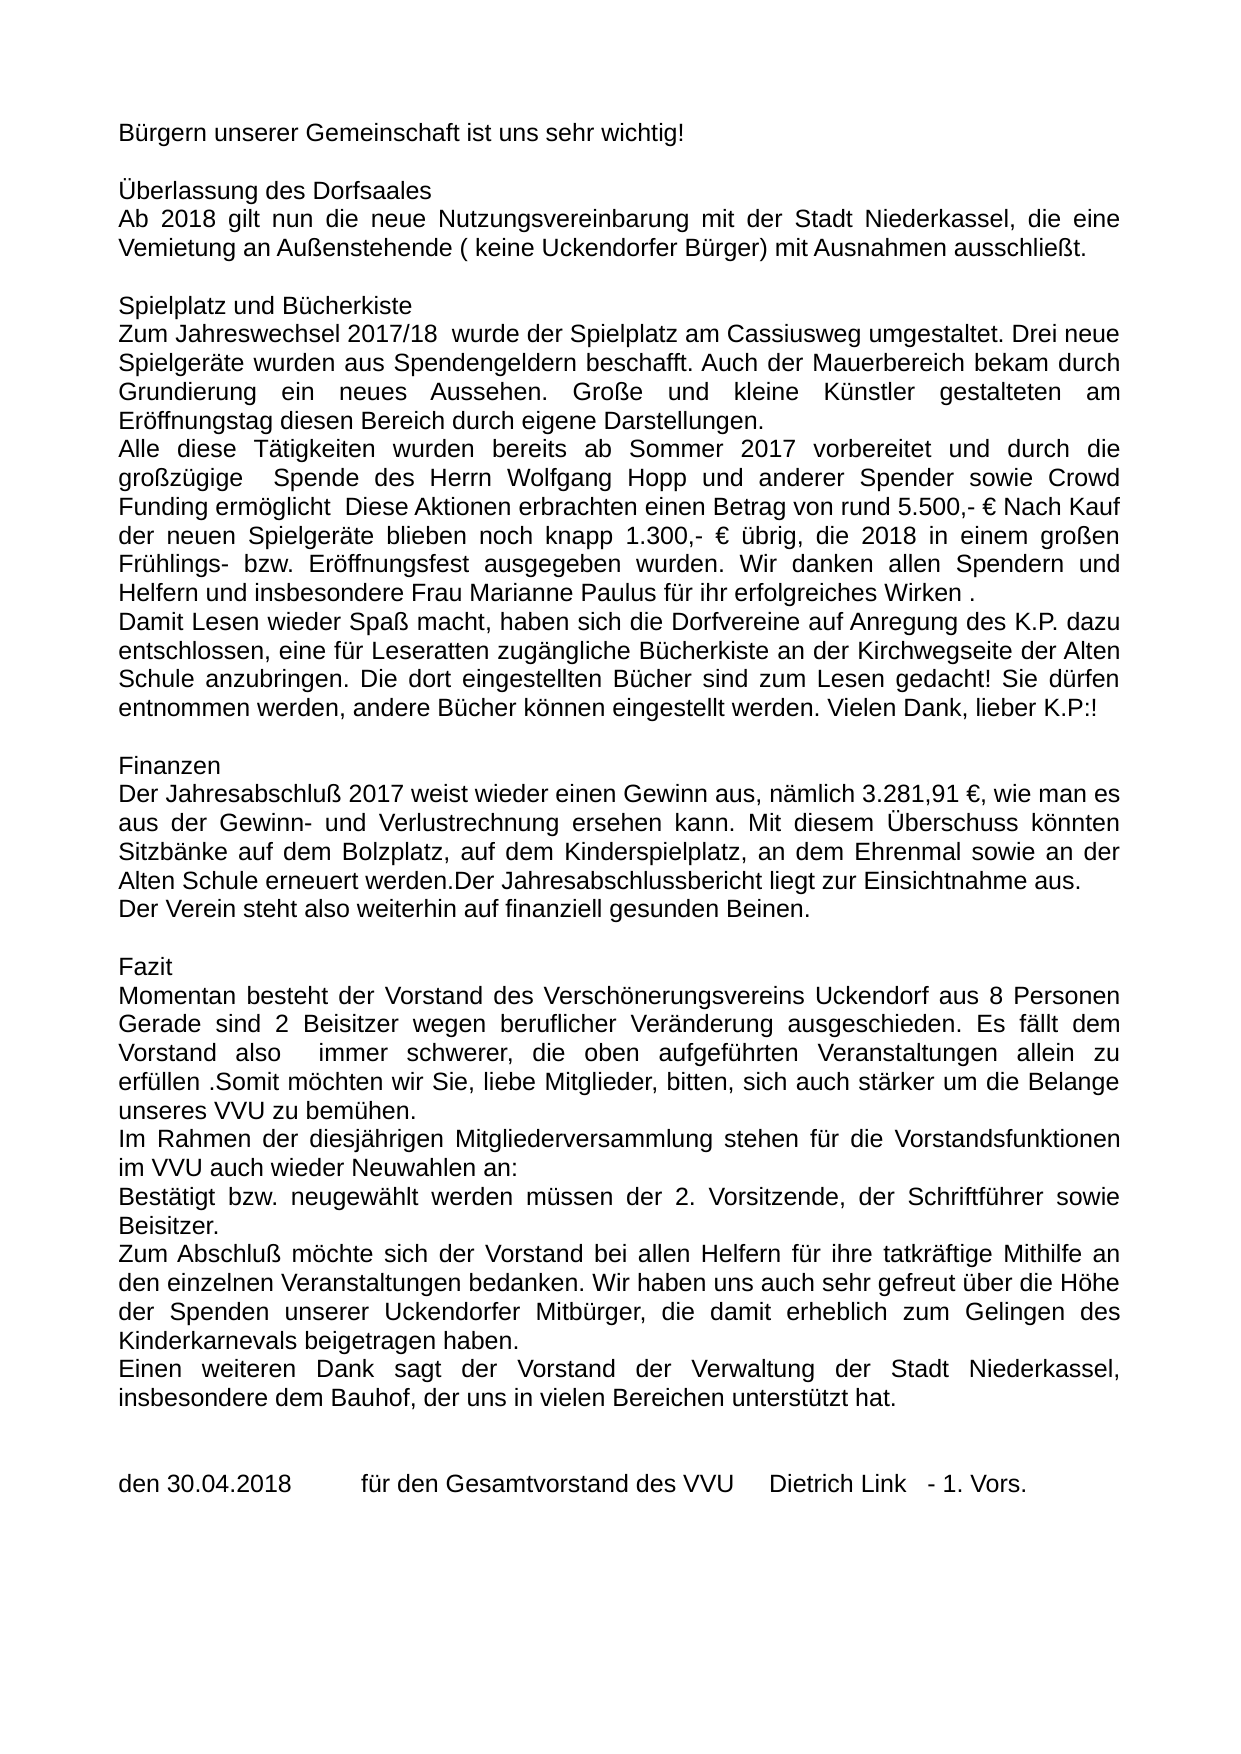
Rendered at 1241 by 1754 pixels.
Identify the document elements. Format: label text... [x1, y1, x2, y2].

text Bürgern unserer Gemeinschaft ist uns sehr wichtig! [118, 118, 1122, 147]
text Ab 2018 gilt nun die neue Nutzungsvereinbarung mit der Stadt Niederkassel, die eine Vemietung an Außenstehende ( keine Uckendorfer Bürger) mit Ausnahmen ausschließt. [118, 204, 1122, 262]
text Damit Lesen wieder Spaß macht, haben sich die Dorfvereine auf Anregung des K.P. dazu entschlossen, eine für Leseratten zugängliche Bücherkiste an der Kirchwegseite der Alten Schule anzubringen. Die dort eingestellten Bücher sind zum Lesen gedacht! Sie dürfen entnommen werden, andere Bücher können eingestellt werden. Vielen Dank, lieber K.P:! [118, 607, 1122, 722]
text Finanzen [118, 751, 1122, 779]
text Fazit [118, 952, 1122, 981]
text Der Jahresabschluß 2017 weist wieder einen Gewinn aus, nämlich 3.281,91 €, wie man es aus der Gewinn- und Verlustrechnung ersehen kann. Mit diesem Überschuss könnten Sitzbänke auf dem Bolzplatz, auf dem Kinderspielplatz, an dem Ehrenmal sowie an der Alten Schule erneuert werden.Der Jahresabschlussbericht liegt zur Einsichtnahme aus. [118, 779, 1122, 894]
text Alle diese Tätigkeiten wurden bereits ab Sommer 2017 vorbereitet und durch die großzügige Spende des Herrn Wolfgang Hopp und anderer Spender sowie Crowd Funding ermöglicht Diese Aktionen erbrachten einen Betrag von rund 5.500,- € Nach Kauf der neuen Spielgeräte blieben noch knapp 1.300,- € übrig, die 2018 in einem großen Frühlings- bzw. Eröffnungsfest ausgegeben wurden. Wir danken allen Spendern und Helfern und insbesondere Frau Marianne Paulus für ihr erfolgreiches Wirken . [118, 434, 1122, 607]
text Überlassung des Dorfsaales [118, 176, 1122, 204]
text Bestätigt bzw. neugewählt werden müssen der 2. Vorsitzende, der Schriftführer sowie Beisitzer. [118, 1182, 1122, 1239]
text Zum Jahreswechsel 2017/18 wurde der Spielplatz am Cassiusweg umgestaltet. Drei neue Spielgeräte wurden aus Spendengeldern beschafft. Auch der Mauerbereich bekam durch Grundierung ein neues Aussehen. Große und kleine Künstler gestalteten am Eröffnungstag diesen Bereich durch eigene Darstellungen. [118, 319, 1122, 434]
text Der Verein steht also weiterhin auf finanziell gesunden Beinen. [118, 894, 1122, 923]
text Im Rahmen der diesjährigen Mitgliederversammlung stehen für die Vorstandsfunktionen im VVU auch wieder Neuwahlen an: [118, 1124, 1122, 1182]
text Einen weiteren Dank sagt der Vorstand der Verwaltung der Stadt Niederkassel, insbesondere dem Bauhof, der uns in vielen Bereichen unterstützt hat. [118, 1354, 1122, 1412]
text Spielplatz und Bücherkiste [118, 291, 1122, 319]
text Momentan besteht der Vorstand des Verschönerungsvereins Uckendorf aus 8 Personen Gerade sind 2 Beisitzer wegen beruflicher Veränderung ausgeschieden. Es fällt dem Vorstand also immer schwerer, die oben aufgeführten Veranstaltungen allein zu erfüllen .Somit möchten wir Sie, liebe Mitglieder, bitten, sich auch stärker um die Belange unseres VVU zu bemühen. [118, 981, 1122, 1124]
text Zum Abschluß möchte sich der Vorstand bei allen Helfern für ihre tatkräftige Mithilfe an den einzelnen Veranstaltungen bedanken. Wir haben uns auch sehr gefreut über die Höhe der Spenden unserer Uckendorfer Mitbürger, die damit erheblich zum Gelingen des Kinderkarnevals beigetragen haben. [118, 1239, 1122, 1354]
text den 30.04.2018 für den Gesamtvorstand des VVU Dietrich Link - 1. Vors. [118, 1469, 1122, 1498]
